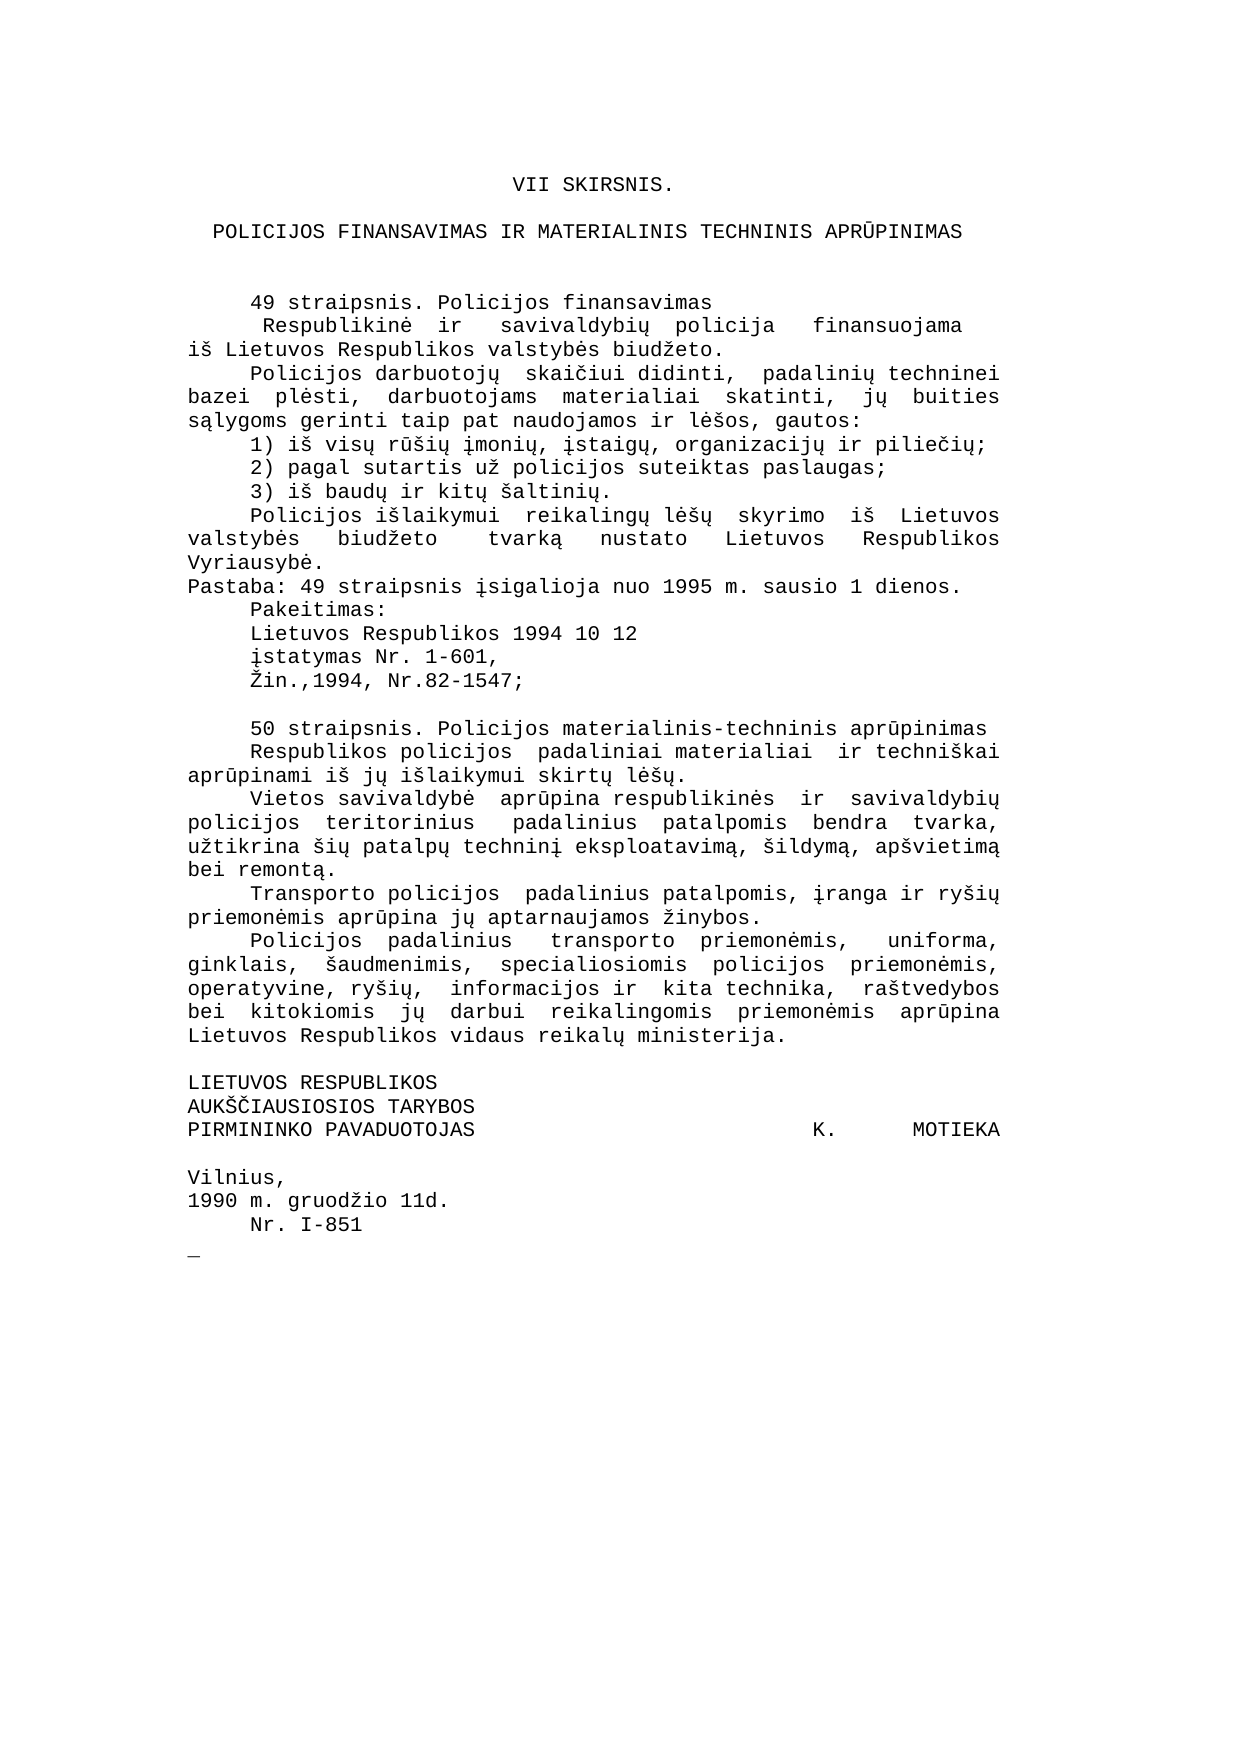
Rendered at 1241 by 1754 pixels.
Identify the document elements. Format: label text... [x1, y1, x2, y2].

text įstatymas Nr. 1-601, [187, 647, 1053, 670]
text 50 straipsnis. Policijos materialinis-techninis aprūpinimas [187, 717, 1053, 741]
text Nr. I-851 [187, 1214, 1053, 1238]
text Pastaba: 49 straipsnis įsigalioja nuo 1995 m. sausio 1 dienos. [187, 576, 1053, 599]
text AUKŠČIAUSIOSIOS TARYBOS [187, 1096, 1053, 1119]
text priemonėmis aprūpina jų aptarnaujamos žinybos. [187, 907, 1053, 930]
text valstybės biudžeto tvarką nustato Lietuvos Respublikos [187, 528, 1053, 552]
text Vyriausybė. [187, 552, 1053, 576]
text operatyvine, ryšių, informacijos ir kita technika, raštvedybos [187, 978, 1053, 1001]
text PIRMININKO PAVADUOTOJAS K. MOTIEKA [187, 1119, 1053, 1143]
text bei remontą. [187, 859, 1053, 883]
text _ [187, 1238, 1053, 1261]
text Respublikinė ir savivaldybių policija finansuojama [187, 316, 1053, 339]
text 49 straipsnis. Policijos finansavimas [187, 292, 1053, 316]
text Vietos savivaldybė aprūpina respublikinės ir savivaldybių [187, 788, 1053, 812]
text Vilnius, [187, 1167, 1053, 1190]
text 1990 m. gruodžio 11d. [187, 1190, 1053, 1214]
text aprūpinami iš jų išlaikymui skirtų lėšų. [187, 765, 1053, 788]
text Transporto policijos padalinius patalpomis, įranga ir ryšių [187, 883, 1053, 907]
text LIETUVOS RESPUBLIKOS [187, 1072, 1053, 1096]
text Žin.,1994, Nr.82-1547; [187, 670, 1053, 694]
text iš Lietuvos Respublikos valstybės biudžeto. [187, 339, 1053, 363]
text Policijos padalinius transporto priemonėmis, uniforma, [187, 930, 1053, 954]
text bazei plėsti, darbuotojams materialiai skatinti, jų buities [187, 386, 1053, 410]
text 3) iš baudų ir kitų šaltinių. [187, 481, 1053, 505]
text 2) pagal sutartis už policijos suteiktas paslaugas; [187, 457, 1053, 481]
text Respublikos policijos padaliniai materialiai ir techniškai [187, 741, 1053, 765]
text 1) iš visų rūšių įmonių, įstaigų, organizacijų ir piliečių; [187, 434, 1053, 457]
text VII SKIRSNIS. [187, 174, 1053, 197]
text Pakeitimas: [187, 599, 1053, 623]
text Policijos darbuotojų skaičiui didinti, padalinių techninei [187, 363, 1053, 386]
text ginklais, šaudmenimis, specialiosiomis policijos priemonėmis, [187, 954, 1053, 978]
text bei kitokiomis jų darbui reikalingomis priemonėmis aprūpina [187, 1001, 1053, 1025]
text sąlygoms gerinti taip pat naudojamos ir lėšos, gautos: [187, 410, 1053, 434]
text užtikrina šių patalpų techninį eksploatavimą, šildymą, apšvietimą [187, 836, 1053, 859]
text Lietuvos Respublikos vidaus reikalų ministerija. [187, 1025, 1053, 1048]
text Policijos išlaikymui reikalingų lėšų skyrimo iš Lietuvos [187, 505, 1053, 528]
text Lietuvos Respublikos 1994 10 12 [187, 623, 1053, 647]
text policijos teritorinius padalinius patalpomis bendra tvarka, [187, 812, 1053, 836]
text POLICIJOS FINANSAVIMAS IR MATERIALINIS TECHNINIS APRŪPINIMAS [187, 221, 1053, 244]
